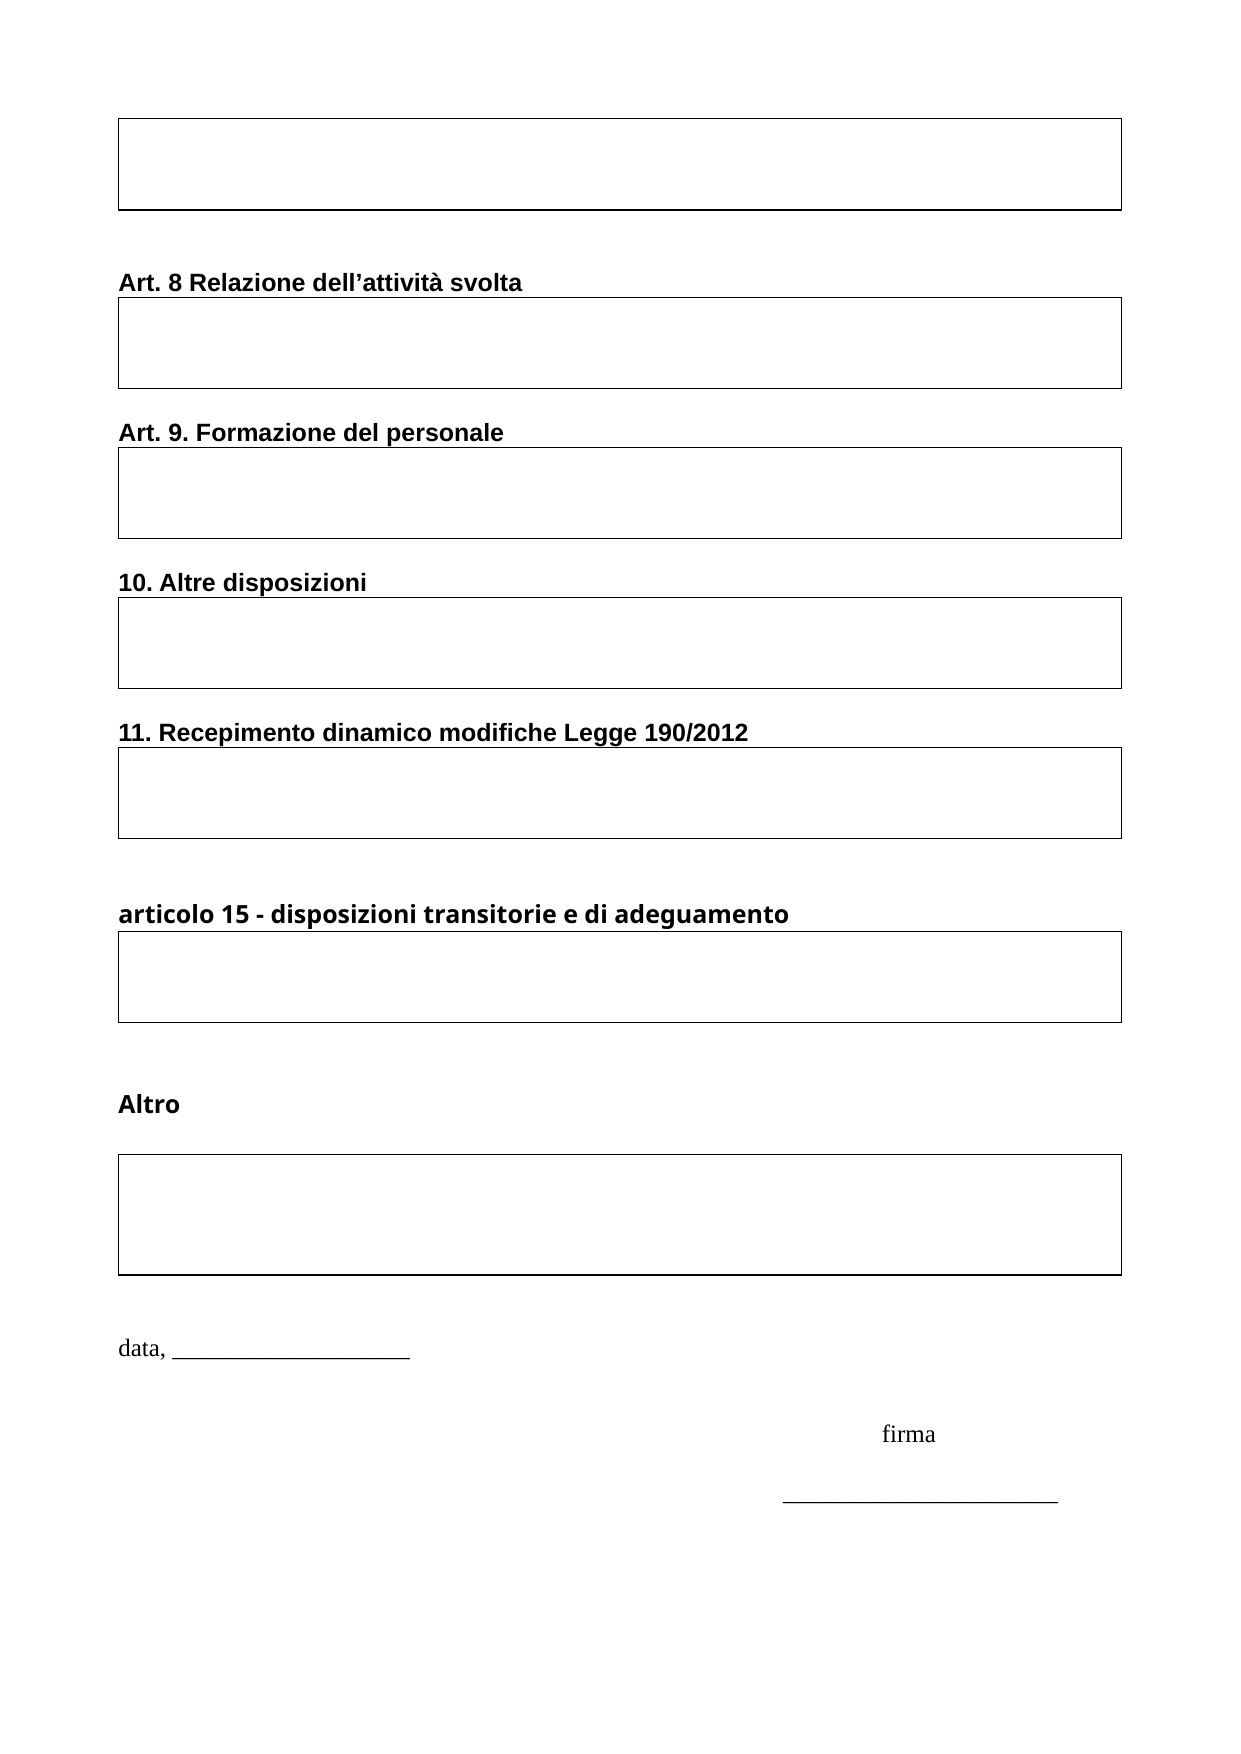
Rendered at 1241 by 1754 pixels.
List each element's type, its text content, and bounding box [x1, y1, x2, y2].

text Art. 9. Formazione del personale [118, 418, 1122, 447]
text Altro [118, 1086, 1123, 1120]
text firma [118, 1419, 1122, 1448]
text Art. 8 Relazione dell’attività svolta [118, 268, 1122, 297]
text data, ___________________ [118, 1333, 1122, 1362]
text 10. Altre disposizioni [118, 568, 1122, 597]
text ______________________ [118, 1477, 1122, 1506]
text articolo 15 - disposizioni transitorie e di adeguamento [118, 897, 1123, 931]
text 11. Recepimento dinamico modifiche Legge 190/2012 [118, 718, 1122, 747]
